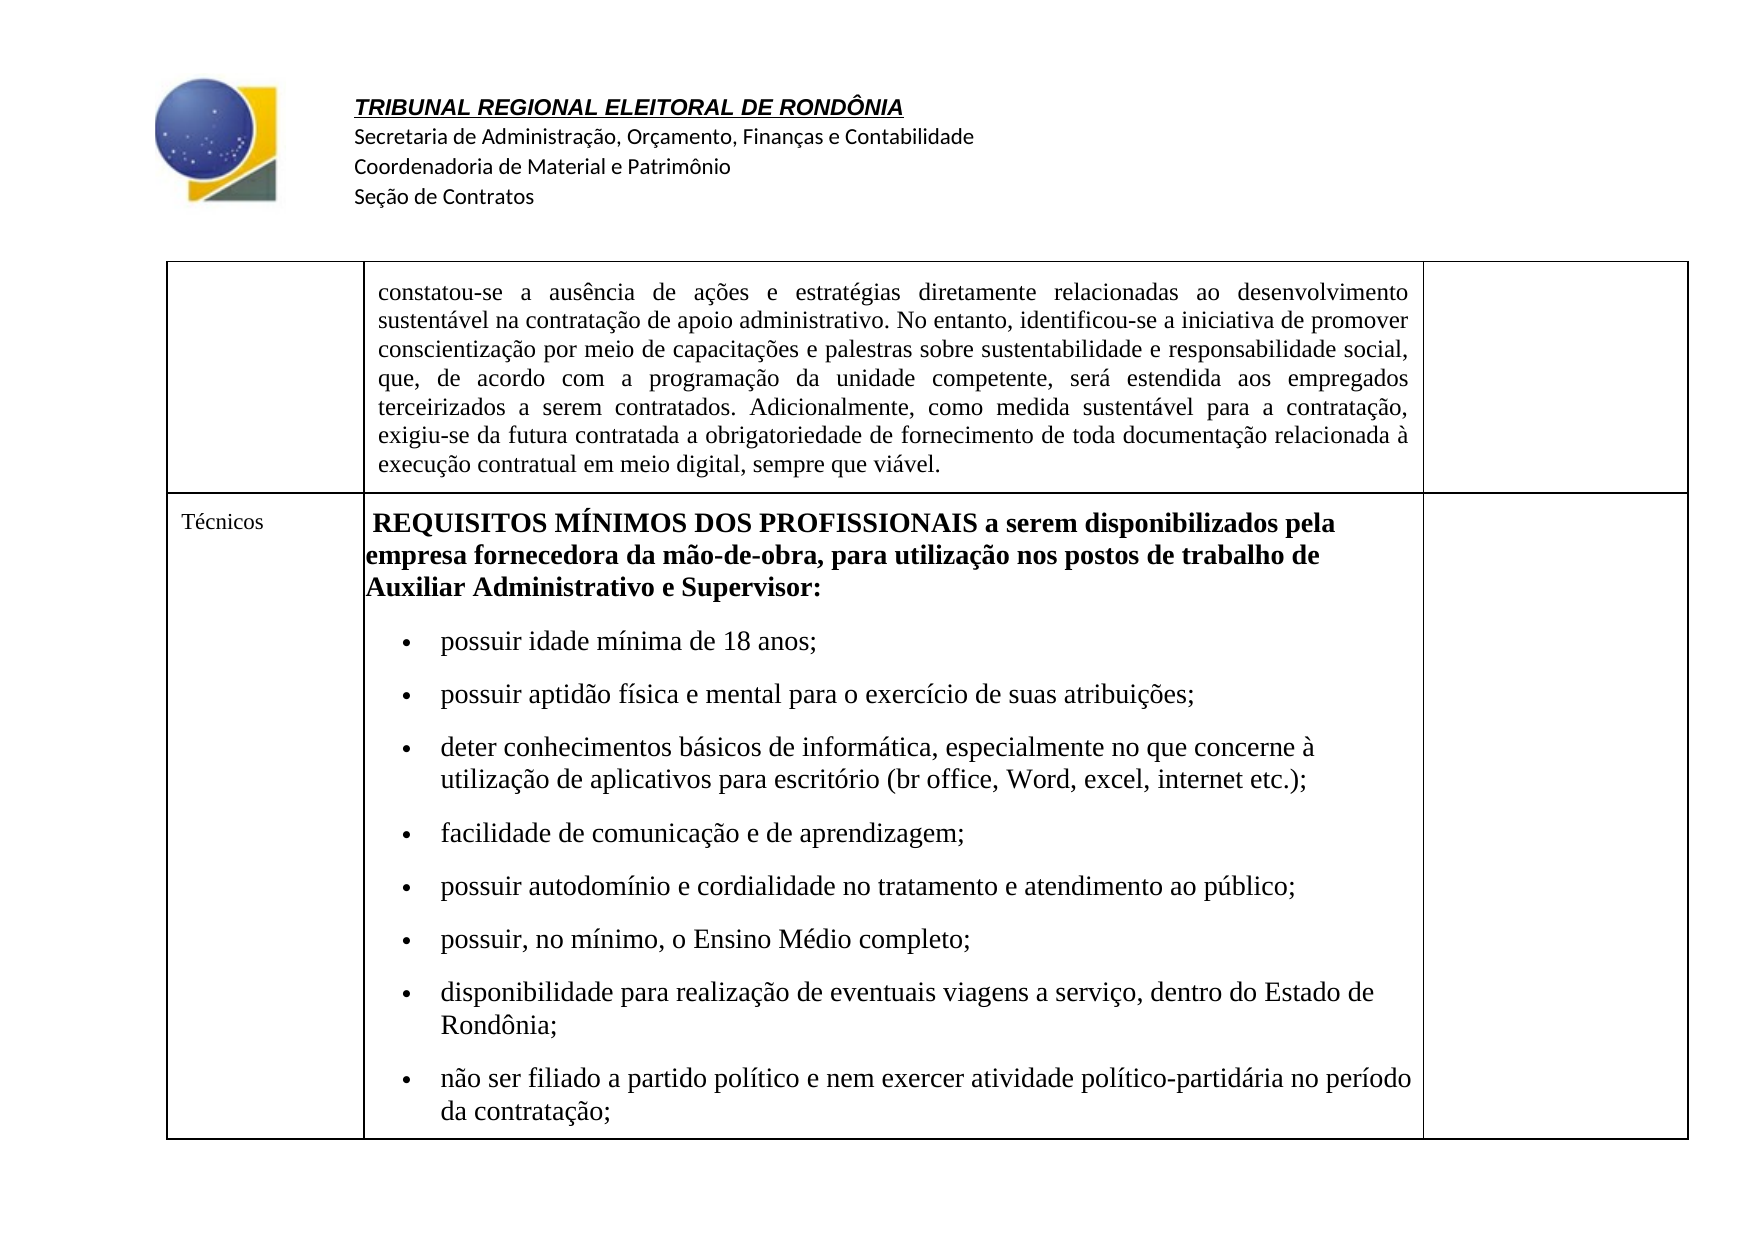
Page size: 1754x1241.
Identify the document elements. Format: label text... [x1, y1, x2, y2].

table_cell Técnicos [168, 494, 363, 1138]
table_cell REQUISITOS MÍNIMOS DOS PROFISSIONAIS a serem disponibilizados pela empresa fornecedora da mão-de-obra, para utilização nos postos de trabalho de Auxiliar Administrativo e Supervisor: possuir idade mínima de 18 anos; possuir aptidão física e mental para o exercício de suas atribuições; deter conhecimentos básicos de informática, especialmente no que concerne à utilização de aplicativos para escritório (br office, Word, excel, internet etc.); facilidade de comunicação e de aprendizagem; possuir autodomínio e cordialidade no tratamento e atendimento ao público; possuir, no mínimo, o Ensino Médio completo; disponibilidade para realização de eventuais viagens a serviço, dentro do Estado de Rondônia; não ser filiado a partido político e nem exercer atividade político-partidária no período da contratação; não ser companheiro ou parente em linha reta, colateral ou por afinidade, até o terceiro grau, inclusive, de membros de direção partidária ou candidato; não ser companheiro ou parente em linha reta, colateral ou por afinidade, até o terceiro grau, inclusive, de ocupantes de cargos de direção e de assessoramento e de membros, juízes e promotores vinculados à Justiça Eleitoral; possuir bons antecedentes; ( ) Não se aplica. [365, 494, 1423, 1138]
table_cell [1424, 262, 1687, 492]
table_cell constatou-se a ausência de ações e estratégias diretamente relacionadas ao desenvolvimento sustentável na contratação de apoio administrativo. No entanto, identificou-se a iniciativa de promover conscientização por meio de capacitações e palestras sobre sustentabilidade e responsabilidade social, que, de acordo com a programação da unidade competente, será estendida aos empregados terceirizados a serem contratados. Adicionalmente, como medida sustentável para a contratação, exigiu-se da futura contratada a obrigatoriedade de fornecimento de toda documentação relacionada à execução contratual em meio digital, sempre que viável. [365, 262, 1423, 492]
table_cell [168, 262, 363, 492]
table_cell [1424, 494, 1687, 1138]
